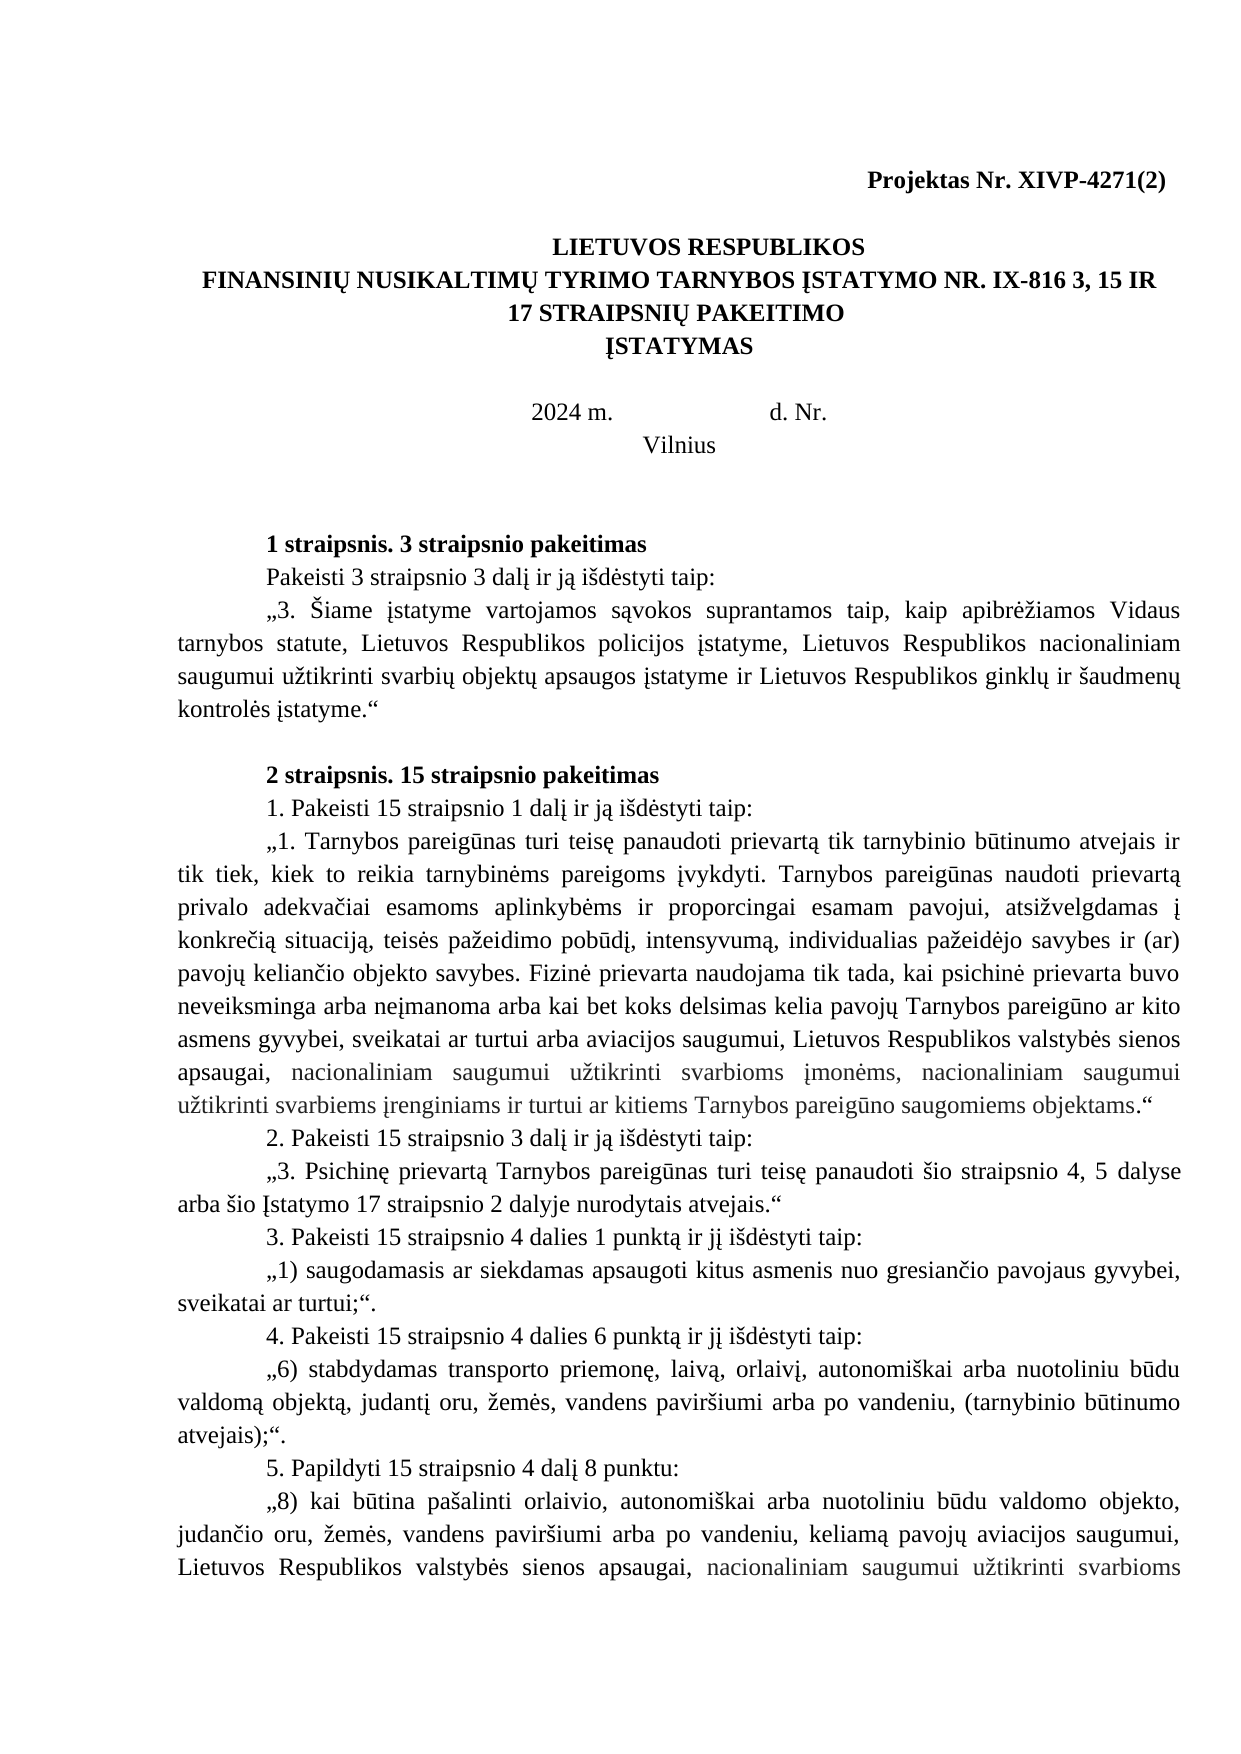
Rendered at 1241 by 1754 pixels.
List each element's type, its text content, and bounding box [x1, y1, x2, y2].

text Pakeisti 3 straipsnio 3 dalį ir ją išdėstyti taip: [177, 562, 1181, 591]
text 4. Pakeisti 15 straipsnio 4 dalies 6 punktą ir jį išdėstyti taip: [177, 1321, 1181, 1350]
text 2024 m. d. Nr. [177, 397, 1181, 426]
text „1. Tarnybos pareigūnas turi teisę panaudoti prievartą tik tarnybinio būtinumo atvejais ir tik tiek, kiek to reikia tarnybinėms pareigoms įvykdyti. Tarnybos pareigūnas naudoti prievartą privalo adekvačiai esamoms aplinkybėms ir proporcingai esamam pavojui, atsižvelgdamas į konkrečią situaciją, teisės pažeidimo pobūdį, intensyvumą, individualias pažeidėjo savybes ir (ar) pavojų keliančio objekto savybes. Fizinė prievarta naudojama tik tada, kai psichinė prievarta buvo neveiksminga arba neįmanoma arba kai bet koks delsimas kelia pavojų Tarnybos pareigūno ar kito asmens gyvybei, sveikatai ar turtui arba aviacijos saugumui, Lietuvos Respublikos valstybės sienos apsaugai, nacionaliniam saugumui užtikrinti svarbioms įmonėms, nacionaliniam saugumui užtikrinti svarbiems įrenginiams ir turtui ar kitiems Tarnybos pareigūno saugomiems objektams.“ [177, 826, 1181, 1119]
text LIETUVOS RESPUBLIKOS [177, 232, 1181, 260]
text „6) stabdydamas transporto priemonę, laivą, orlaivį, autonomiškai arba nuotoliniu būdu valdomą objektą, judantį oru, žemės, vandens paviršiumi arba po vandeniu, (tarnybinio būtinumo atvejais);“. [177, 1354, 1181, 1449]
text „3. Psichinę prievartą Tarnybos pareigūnas turi teisę panaudoti šio straipsnio 4, 5 dalyse arba šio Įstatymo 17 straipsnio 2 dalyje nurodytais atvejais.“ [177, 1156, 1181, 1218]
text FINANSINIŲ NUSIKALTIMŲ TYRIMO TARNYBOS ĮSTATYMO NR. IX-816 3, 15 ir 17 STRAIPSNIų PAKEITIMO [177, 265, 1181, 326]
text 5. Papildyti 15 straipsnio 4 dalį 8 punktu: [177, 1453, 1181, 1482]
text 1. Pakeisti 15 straipsnio 1 dalį ir ją išdėstyti taip: [177, 793, 1181, 822]
text įstatymas [177, 331, 1181, 359]
text „1) saugodamasis ar siekdamas apsaugoti kitus asmenis nuo gresiančio pavojaus gyvybei, sveikatai ar turtui;“. [177, 1255, 1181, 1317]
text Vilnius [177, 430, 1181, 458]
text 2 straipsnis. 15 straipsnio pakeitimas [177, 760, 1181, 789]
text Projektas Nr. XIVP-4271(2) [177, 166, 1181, 194]
text „3. Šiame įstatyme vartojamos sąvokos suprantamos taip, kaip apibrėžiamos Vidaus tarnybos statute, Lietuvos Respublikos policijos įstatyme, Lietuvos Respublikos nacionaliniam saugumui užtikrinti svarbių objektų apsaugos įstatyme ir Lietuvos Respublikos ginklų ir šaudmenų kontrolės įstatyme.“ [177, 595, 1181, 723]
text 2. Pakeisti 15 straipsnio 3 dalį ir ją išdėstyti taip: [177, 1123, 1181, 1152]
text „8) kai būtina pašalinti orlaivio, autonomiškai arba nuotoliniu būdu valdomo objekto, judančio oru, žemės, vandens paviršiumi arba po vandeniu, keliamą pavojų aviacijos saugumui, Lietuvos Respublikos valstybės sienos apsaugai, nacionaliniam saugumui užtikrinti svarbioms [177, 1486, 1181, 1581]
text 1 straipsnis. 3 straipsnio pakeitimas [177, 529, 1181, 558]
text 3. Pakeisti 15 straipsnio 4 dalies 1 punktą ir jį išdėstyti taip: [177, 1222, 1181, 1251]
